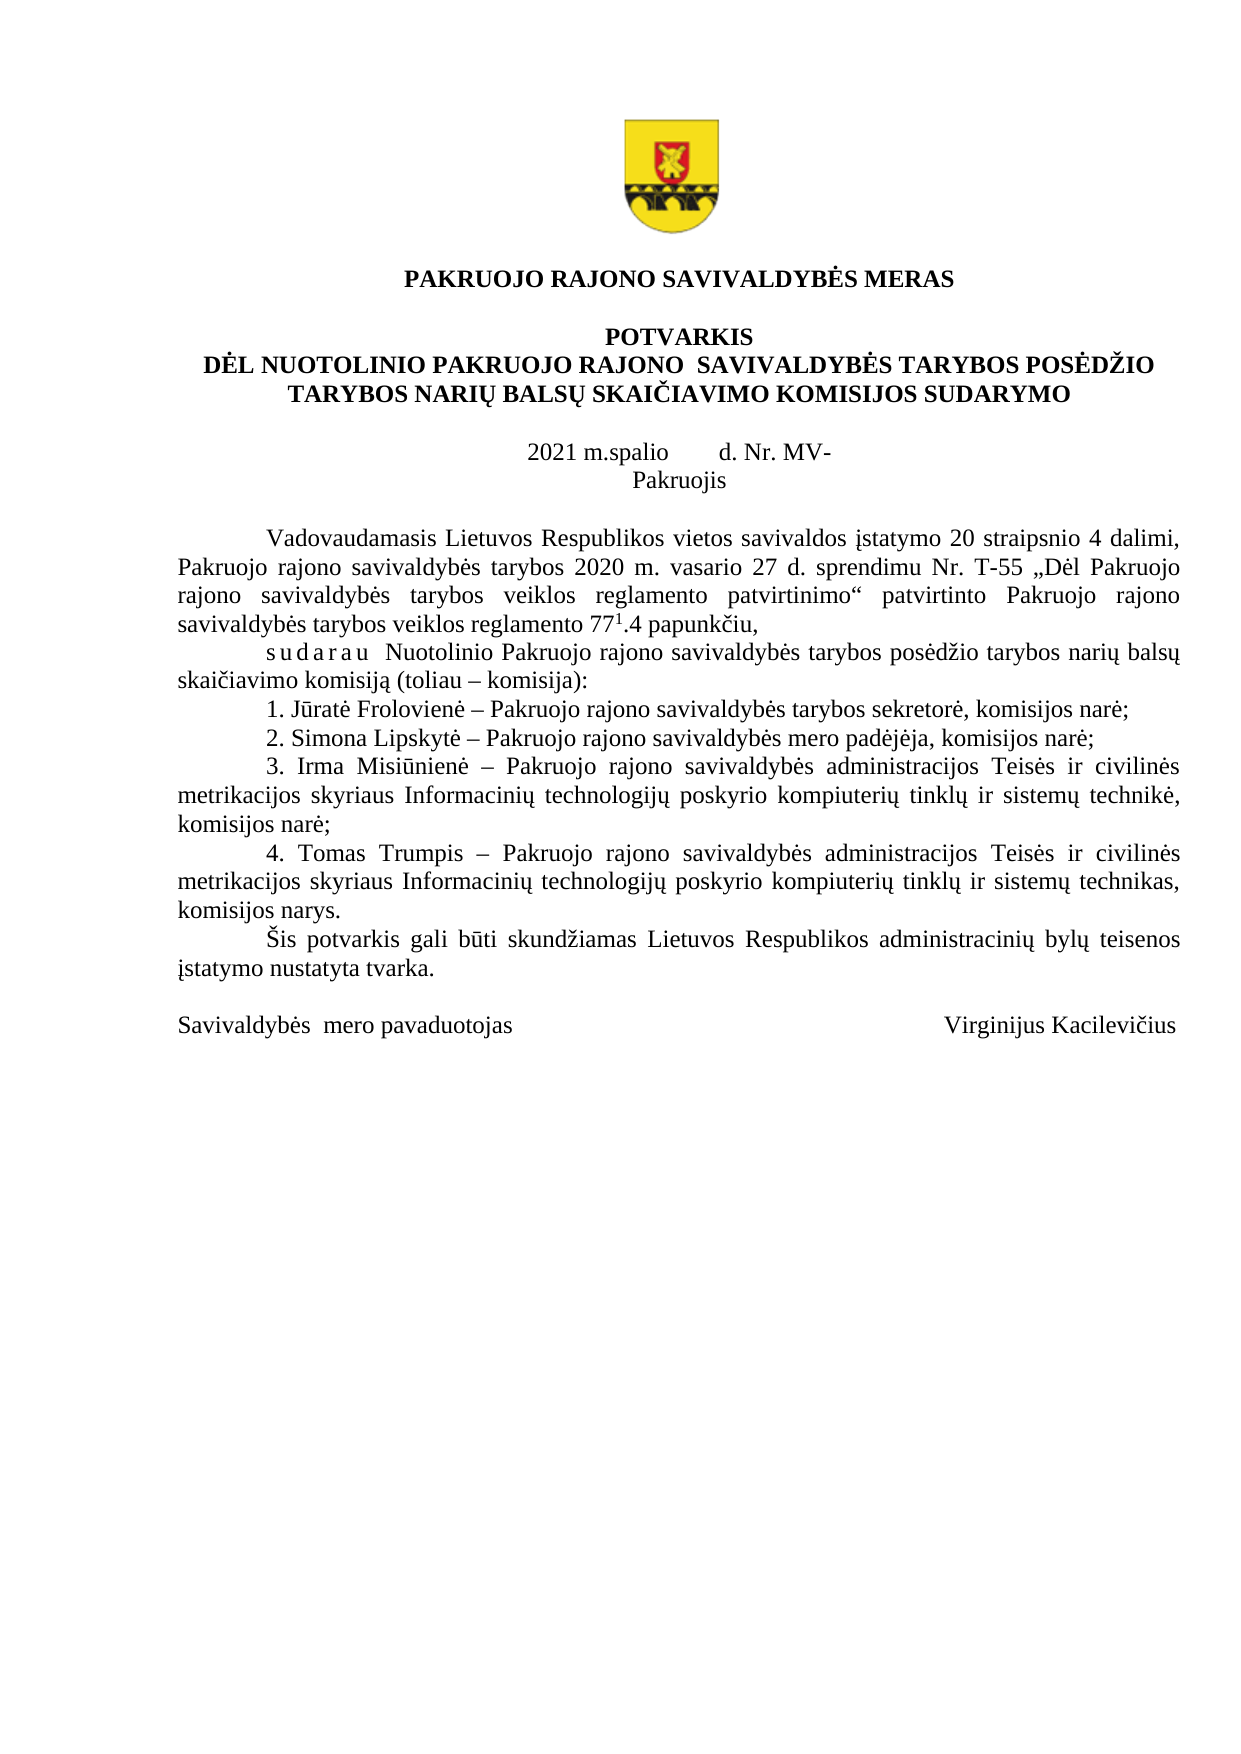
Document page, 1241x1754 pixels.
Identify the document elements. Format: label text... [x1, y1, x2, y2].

text 2. Simona Lipskytė – Pakruojo rajono savivaldybės mero padėjėja, komisijos narė; [177, 723, 1181, 751]
text sudarau Nuotolinio Pakruojo rajono savivaldybės tarybos posėdžio tarybos narių balsų skaičiavimo komisiją (toliau – komisija): [177, 638, 1181, 694]
text 1. Jūratė Frolovienė – Pakruojo rajono savivaldybės tarybos sekretorė, komisijos narė; [177, 694, 1181, 723]
text DĖL NUOTOLINIO PAKRUOJO RAJONO SAVIVALDYBĖS TARYBOS POSĖDŽIO TARYBOS NARIŲ BALSŲ SKAIČIAVIMO KOMISIJOS SUDARYMO [177, 350, 1181, 408]
text 4. Tomas Trumpis – Pakruojo rajono savivaldybės administracijos Teisės ir civilinės metrikacijos skyriaus Informacinių technologijų poskyrio kompiuterių tinklų ir sistemų technikas, komisijos narys. [177, 838, 1181, 924]
text PAKRUOJO RAJONO SAVIVALDYBĖS MERAS [177, 264, 1181, 293]
text 3. Irma Misiūnienė – Pakruojo rajono savivaldybės administracijos Teisės ir civilinės metrikacijos skyriaus Informacinių technologijų poskyrio kompiuterių tinklų ir sistemų technikė, komisijos narė; [177, 751, 1181, 838]
text Vadovaudamasis Lietuvos Respublikos vietos savivaldos įstatymo 20 straipsnio 4 dalimi, Pakruojo rajono savivaldybės tarybos 2020 m. vasario 27 d. sprendimu Nr. T-55 „Dėl Pakruojo rajono savivaldybės tarybos veiklos reglamento patvirtinimo“ patvirtinto Pakruojo rajono savivaldybės tarybos veiklos reglamento 771.4 papunkčiu, [177, 523, 1181, 638]
text 2021 m.spalio d. Nr. MV- [177, 437, 1181, 465]
text Savivaldybės mero pavaduotojas Virginijus Kacilevičius [177, 1010, 1181, 1039]
text Šis potvarkis gali būti skundžiamas Lietuvos Respublikos administracinių bylų teisenos įstatymo nustatyta tvarka. [177, 924, 1181, 981]
text Pakruojis [177, 465, 1181, 494]
text POTVARKIS [177, 322, 1181, 350]
